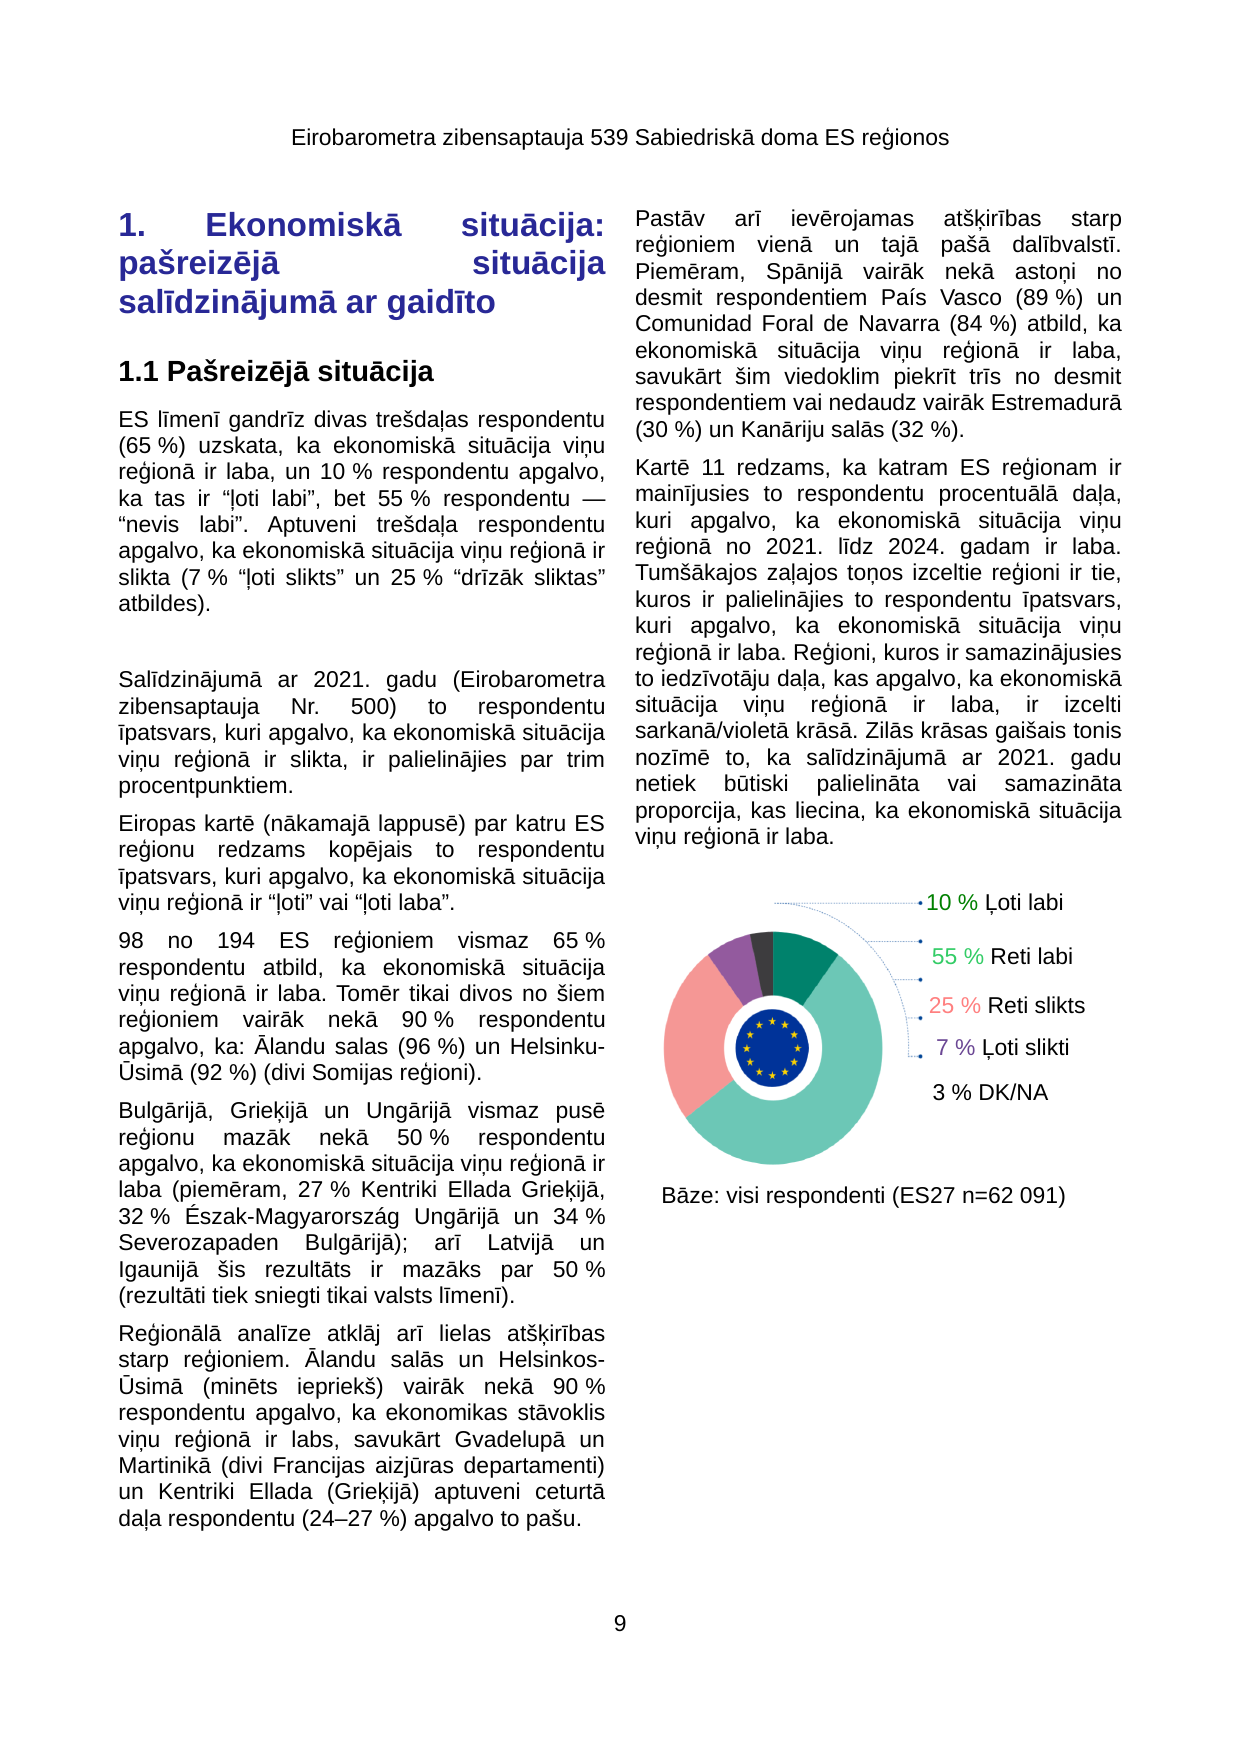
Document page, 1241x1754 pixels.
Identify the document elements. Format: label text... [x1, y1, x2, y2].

text 98 no 194 ES reģioniem vismaz 65 % respondentu atbild, ka ekonomiskā situācija viņu reģionā ir laba. Tomēr tikai divos no šiem reģioniem vairāk nekā 90 % respondentu apgalvo, ka: Ālandu salas (96 %) un Helsinku-Ūsimā (92 %) (divi Somijas reģioni). [118, 927, 605, 1086]
text Bulgārijā, Grieķijā un Ungārijā vismaz pusē reģionu mazāk nekā 50 % respondentu apgalvo, ka ekonomiskā situācija viņu reģionā ir laba (piemēram, 27 % Kentriki Ellada Grieķijā, 32 % Észak-Magyarország Ungārijā un 34 % Severozapaden Bulgārijā); arī Latvijā un Igaunijā šis rezultāts ir mazāks par 50 % (rezultāti tiek sniegti tikai valsts līmenī). [118, 1097, 605, 1308]
text Eiropas kartē (nākamajā lappusē) par katru ES reģionu redzams kopējais to respondentu īpatsvars, kuri apgalvo, ka ekonomiskā situācija viņu reģionā ir “ļoti” vai “ļoti laba”. [118, 810, 605, 916]
subtitle 1.1 Pašreizējā situācija [118, 353, 605, 387]
picture [659, 890, 927, 1167]
text Reģionālā analīze atklāj arī lielas atšķirības starp reģioniem. Ālandu salās un Helsinkos-Ūsimā (minēts iepriekš) vairāk nekā 90 % respondentu apgalvo, ka ekonomikas stāvoklis viņu reģionā ir labs, savukārt Gvadelupā un Martinikā (divi Francijas aizjūras departamenti) un Kentriki Ellada (Grieķijā) aptuveni ceturtā daļa respondentu (24–27 %) apgalvo to pašu. [118, 1320, 605, 1531]
text ES līmenī gandrīz divas trešdaļas respondentu (65 %) uzskata, ka ekonomiskā situācija viņu reģionā ir laba, un 10 % respondentu apgalvo, ka tas ir “ļoti labi”, bet 55 % respondentu — “nevis labi”. Aptuveni trešdaļa respondentu apgalvo, ka ekonomiskā situācija viņu reģionā ir slikta (7 % “ļoti slikts” un 25 % “drīzāk sliktas” atbildes). [118, 406, 605, 616]
text Kartē 11 redzams, ka katram ES reģionam ir mainījusies to respondentu procentuālā daļa, kuri apgalvo, ka ekonomiskā situācija viņu reģionā no 2021. līdz 2024. gadam ir laba. Tumšākajos zaļajos toņos izceltie reģioni ir tie, kuros ir palielinājies to respondentu īpatsvars, kuri apgalvo, ka ekonomiskā situācija viņu reģionā ir laba. Reģioni, kuros ir samazinājusies to iedzīvotāju daļa, kas apgalvo, ka ekonomiskā situācija viņu reģionā ir laba, ir izcelti sarkanā/violetā krāsā. Zilās krāsas gaišais tonis nozīmē to, ka salīdzinājumā ar 2021. gadu netiek būtiski palielināta vai samazināta proporcija, kas liecina, ka ekonomiskā situācija viņu reģionā ir laba. [635, 454, 1122, 849]
subtitle 1. Ekonomiskā situācija: pašreizējā situācija salīdzinājumā ar gaidīto [118, 205, 605, 320]
text Pastāv arī ievērojamas atšķirības starp reģioniem vienā un tajā pašā dalībvalstī. Piemēram, Spānijā vairāk nekā astoņi no desmit respondentiem País Vasco (89 %) un Comunidad Foral de Navarra (84 %) atbild, ka ekonomiskā situācija viņu reģionā ir laba, savukārt šim viedoklim piekrīt trīs no desmit respondentiem vai nedaudz vairāk Estremadurā (30 %) un Kanāriju salās (32 %). [635, 205, 1122, 442]
text Salīdzinājumā ar 2021. gadu (Eirobarometra zibensaptauja Nr. 500) to respondentu īpatsvars, kuri apgalvo, ka ekonomiskā situācija viņu reģionā ir slikta, ir palielinājies par trim procentpunktiem. [118, 666, 605, 798]
